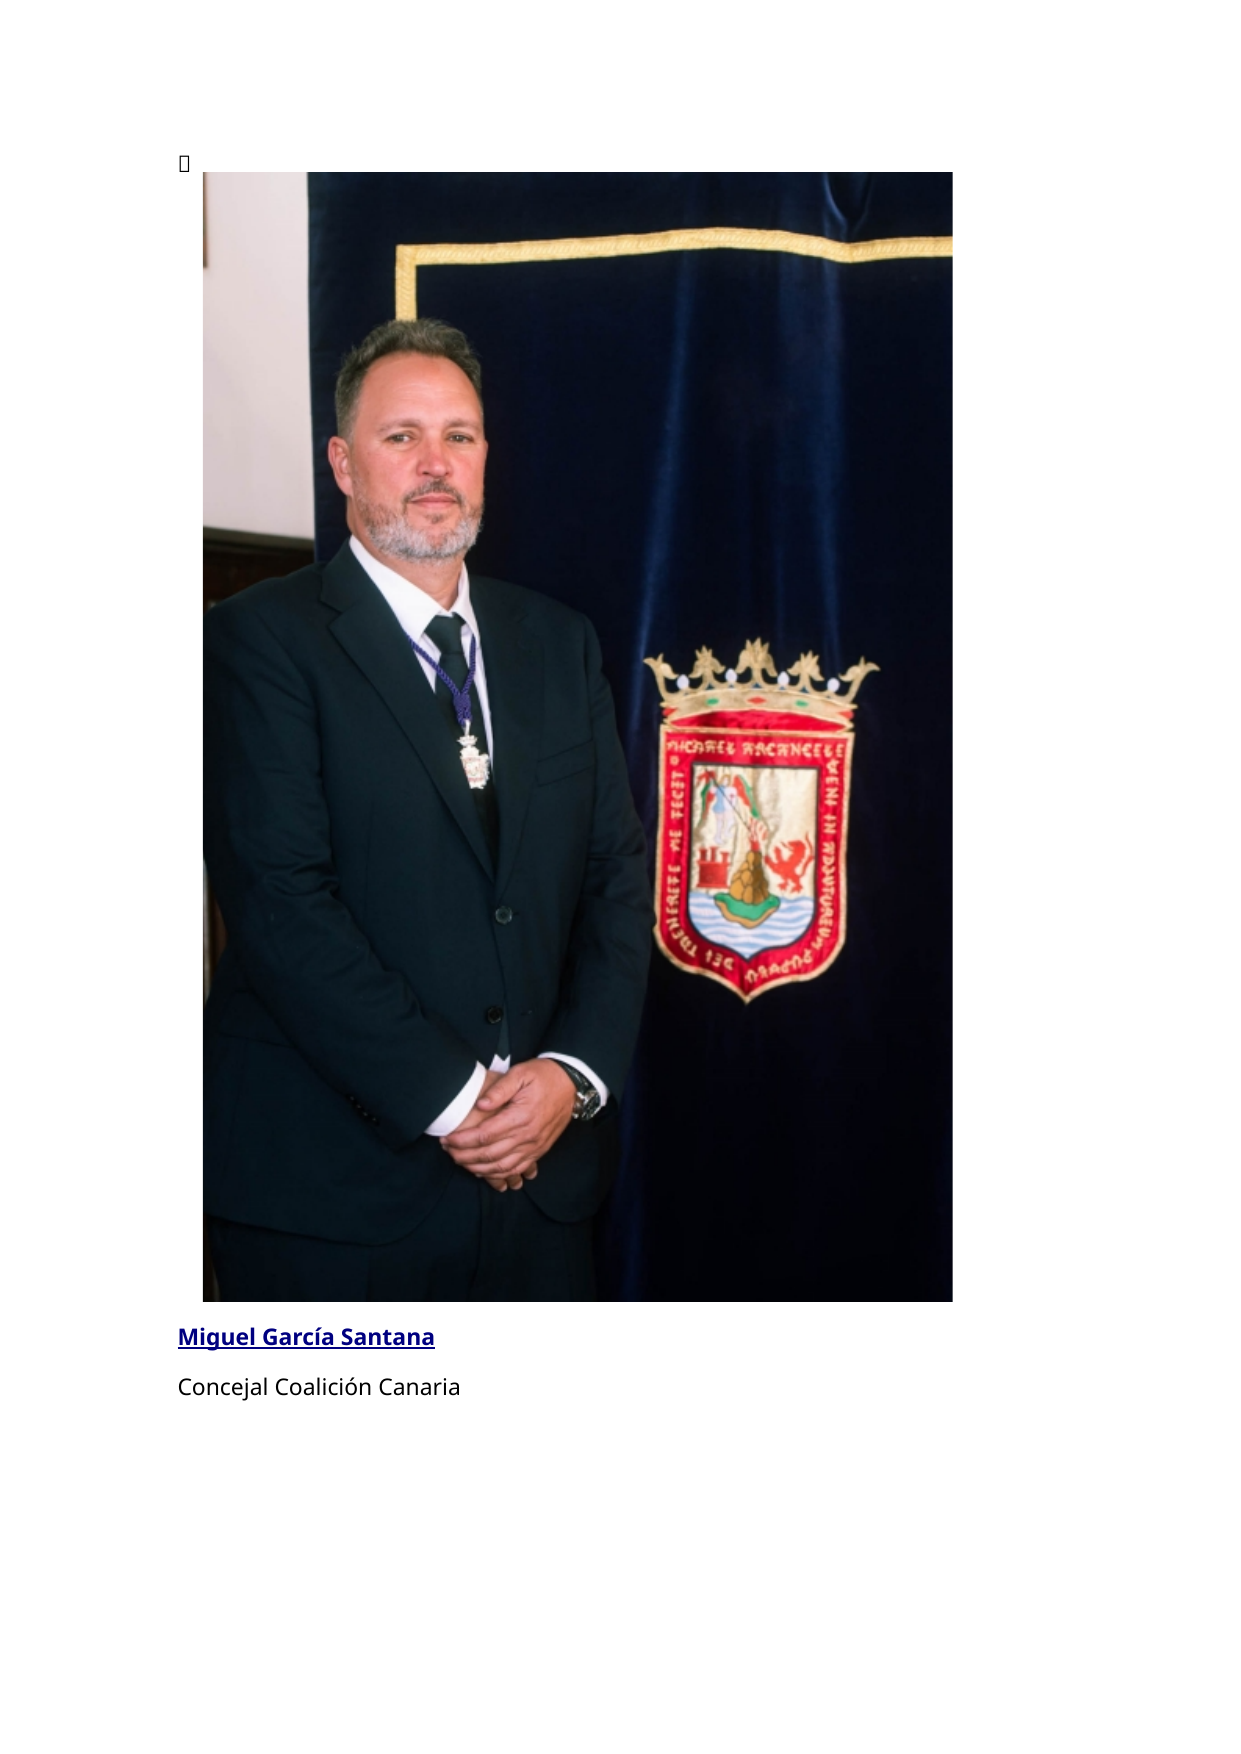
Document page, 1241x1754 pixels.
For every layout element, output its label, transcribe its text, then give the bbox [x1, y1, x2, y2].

text Concejal Coalición Canaria [177, 1371, 1063, 1402]
text  [177, 148, 1063, 1302]
text Miguel García Santana [177, 1321, 1063, 1352]
